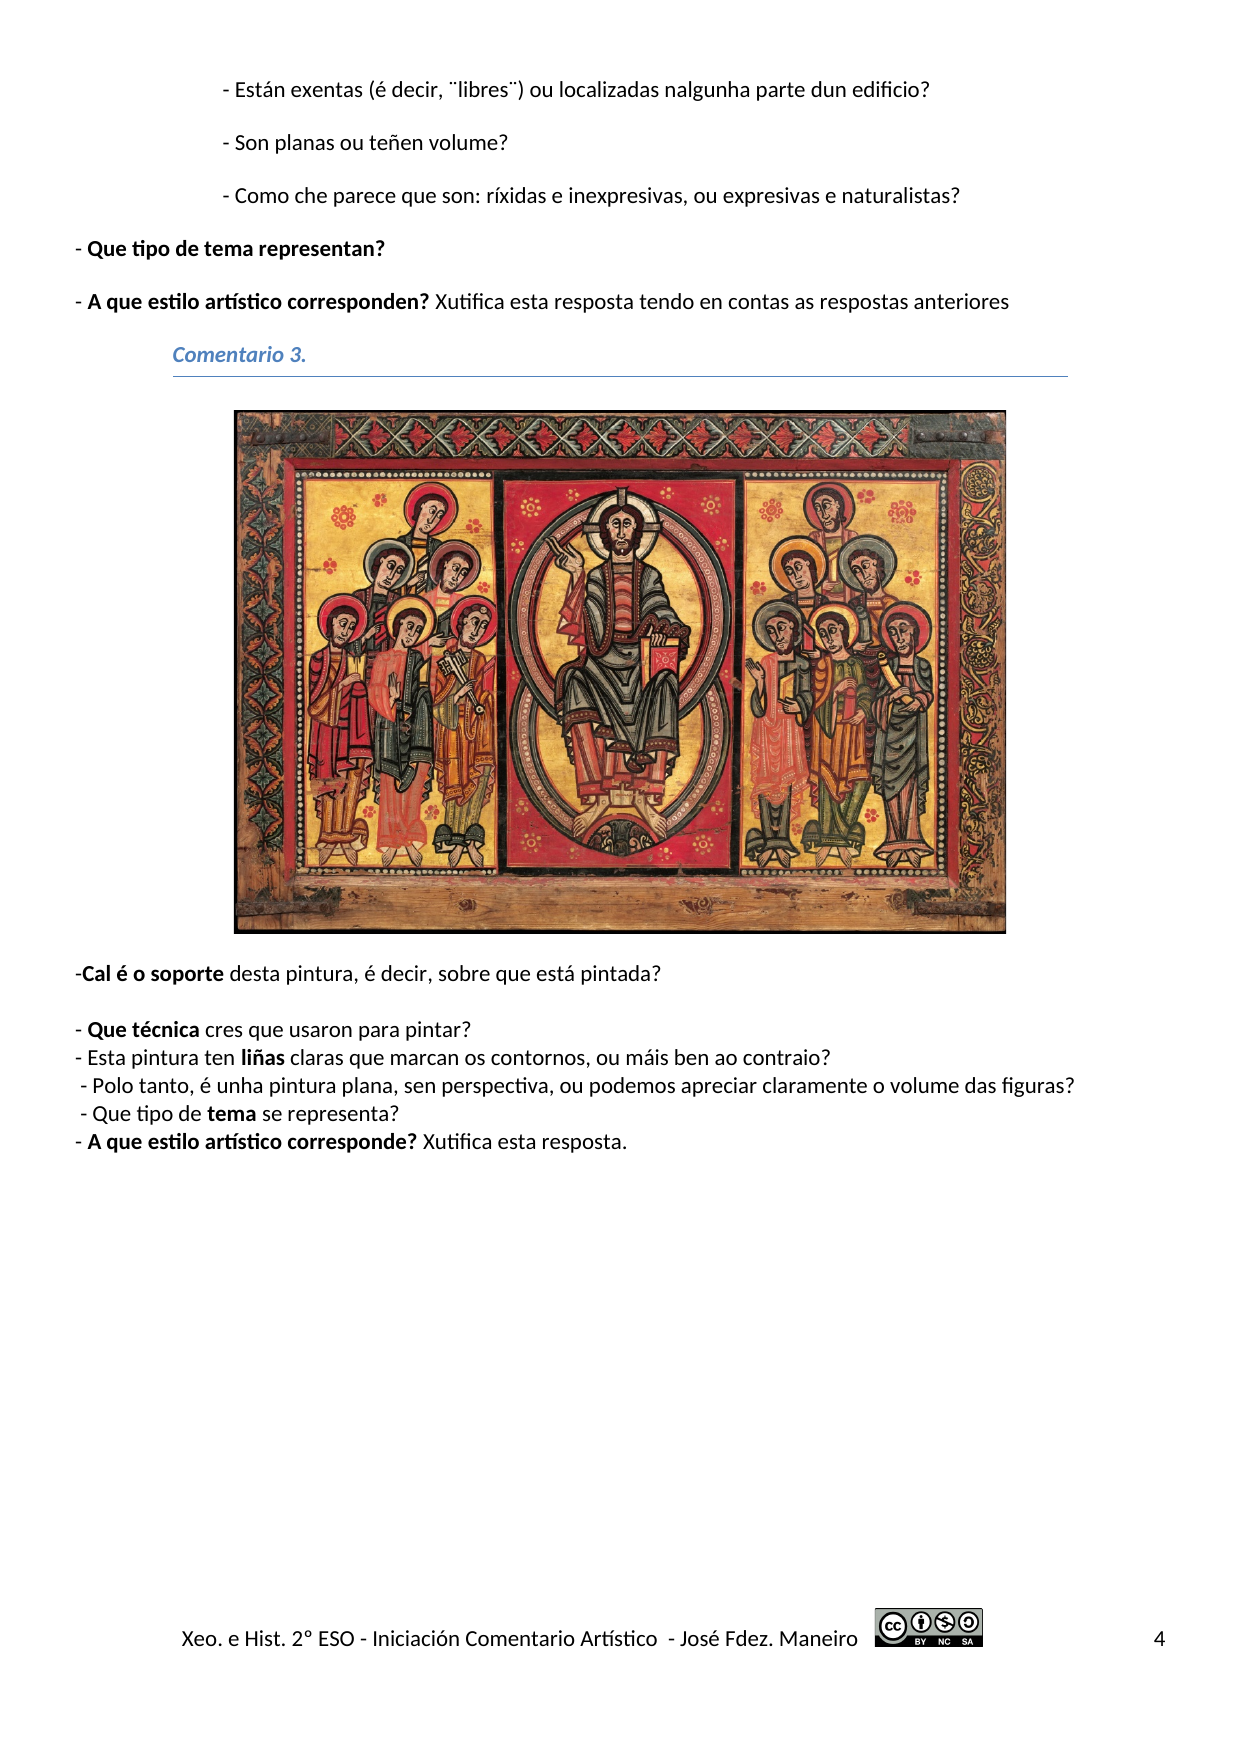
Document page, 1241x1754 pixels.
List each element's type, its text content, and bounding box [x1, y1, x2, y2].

text - Están exentas (é decir, ¨libres¨) ou localizadas nalgunha parte dun edificio? [75, 75, 1165, 103]
text - Son planas ou teñen volume? [75, 128, 1165, 156]
text - A que estilo artístico corresponde? Xutifica esta resposta. [75, 1127, 1165, 1155]
picture [874, 1608, 983, 1647]
text - A que estilo artístico corresponden? Xutifica esta resposta tendo en contas as respostas anteriores [75, 287, 1165, 315]
text -Cal é o soporte desta pintura, é decir, sobre que está pintada? [75, 959, 1165, 987]
text - Esta pintura ten liñas claras que marcan os contornos, ou máis ben ao contraio? [75, 1043, 1165, 1071]
text - Que técnica cres que usaron para pintar? [75, 1015, 1165, 1043]
text - Como che parece que son: ríxidas e inexpresivas, ou expresivas e naturalistas? [75, 181, 1165, 209]
text - Polo tanto, é unha pintura plana, sen perspectiva, ou podemos apreciar claramente o volume das figuras? [75, 1071, 1165, 1099]
text - Que tipo de tema se representa? [75, 1099, 1165, 1127]
picture [233, 410, 1007, 934]
text Comentario 3. [172, 340, 1068, 377]
text - Que tipo de tema representan? [75, 234, 1165, 262]
